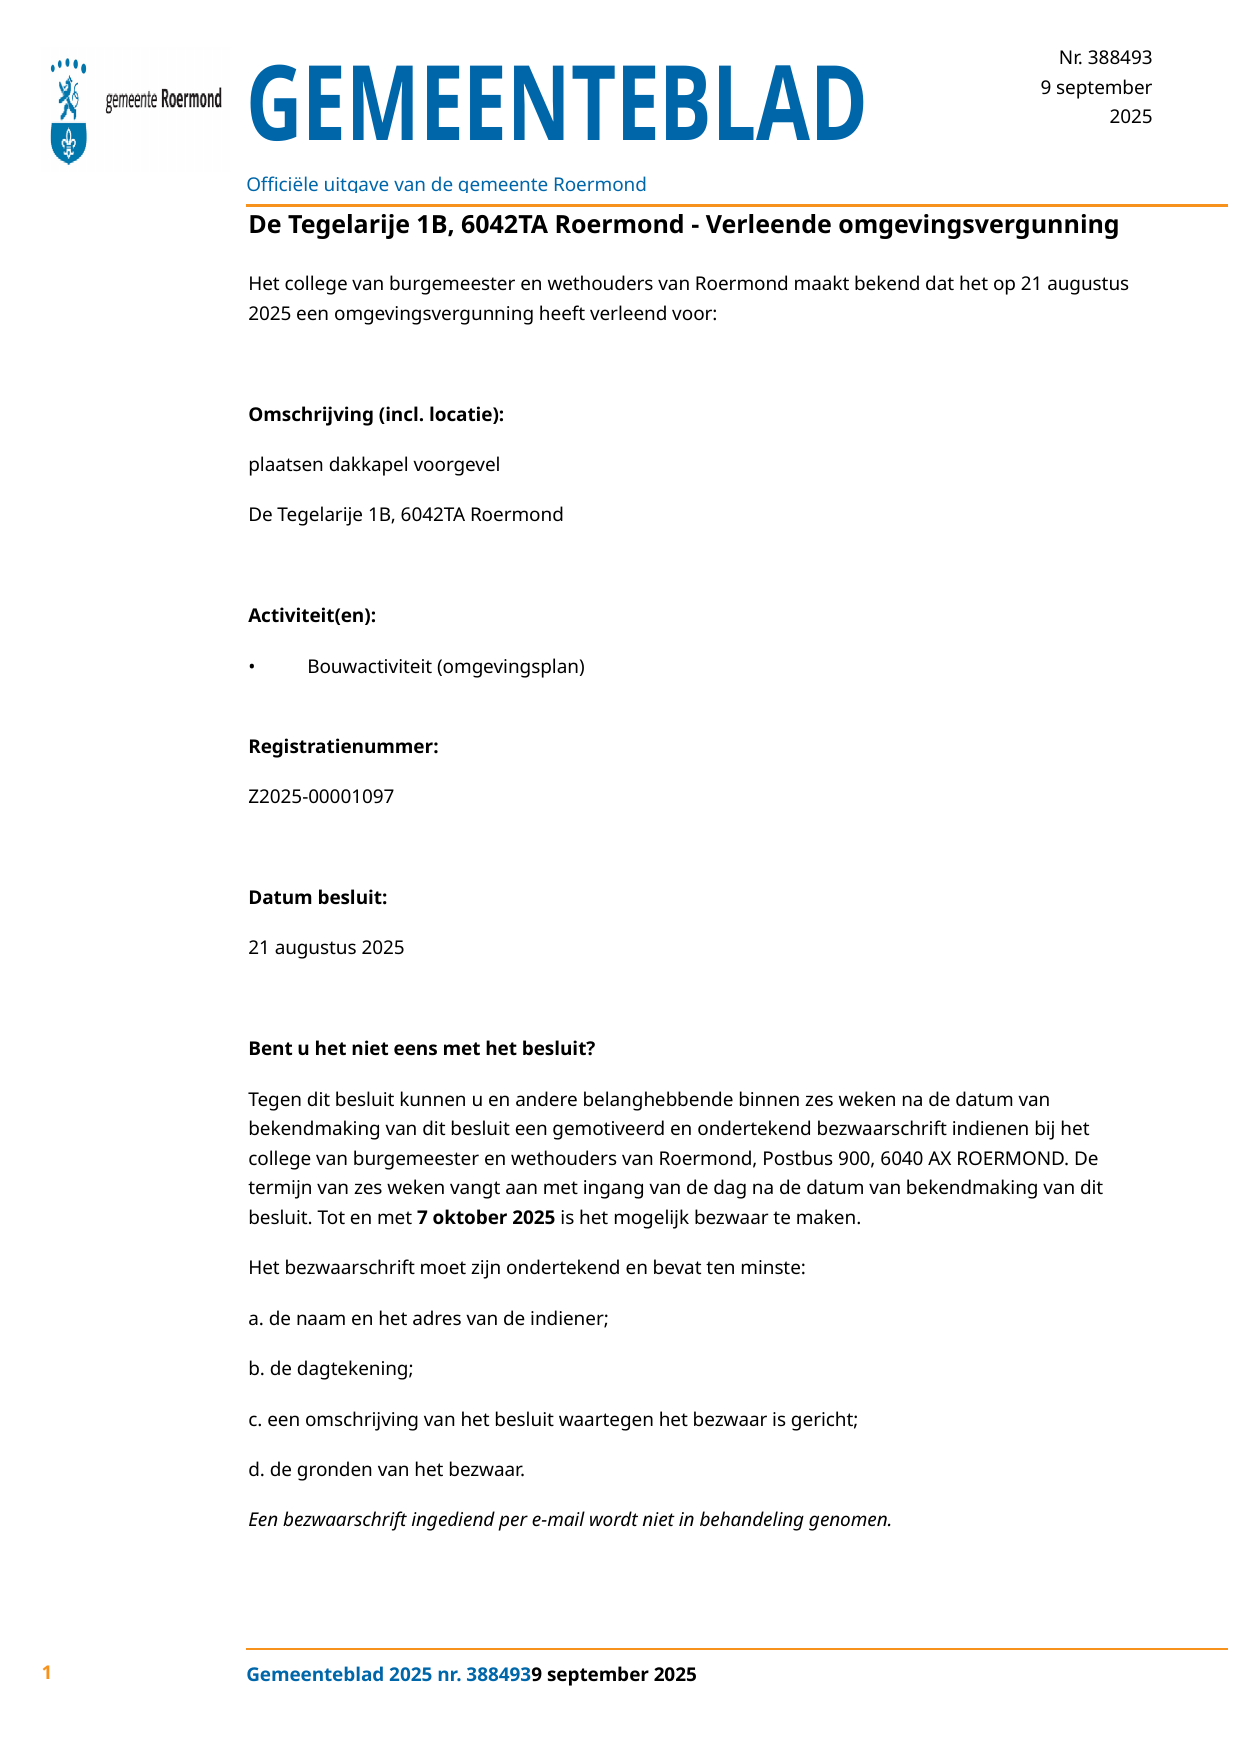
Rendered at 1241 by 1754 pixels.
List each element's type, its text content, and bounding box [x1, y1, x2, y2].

text Het college van burgemeester en wethouders van Roermond maakt bekend dat het op 21 augustus 2025 een omgevingsvergunning heeft verleend voor: [248, 270, 1152, 326]
text Datum besluit: [248, 884, 1152, 910]
text Omschrijving (incl. locatie): [248, 401, 1152, 426]
text plaatsen dakkapel voorgevel [248, 451, 1152, 477]
text Tegen dit besluit kunnen u en andere belanghebbende binnen zes weken na de datum van bekendmaking van dit besluit een gemotiveerd en ondertekend bezwaarschrift indienen bij het college van burgemeester en wethouders van Roermond, Postbus 900, 6040 AX ROERMOND. De termijn van zes weken vangt aan met ingang van de dag na de datum van bekendmaking van dit besluit. Tot en met 7 oktober 2025 is het mogelijk bezwaar te maken. [248, 1086, 1152, 1230]
text De Tegelarije 1B, 6042TA Roermond [248, 502, 1152, 527]
text d. de gronden van het bezwaar. [248, 1456, 1152, 1482]
text b. de dagtekening; [248, 1355, 1152, 1381]
text c. een omschrijving van het besluit waartegen het bezwaar is gericht; [248, 1406, 1152, 1431]
text a. de naam en het adres van de indiener; [248, 1305, 1152, 1331]
text Z2025-00001097 [248, 783, 1152, 809]
text Het bezwaarschrift moet zijn ondertekend en bevat ten minste: [248, 1254, 1152, 1280]
text Registratienummer: [248, 733, 1152, 758]
text Bent u het niet eens met het besluit? [248, 1035, 1152, 1061]
text 21 augustus 2025 [248, 934, 1152, 960]
text Een bezwaarschrift ingediend per e-mail wordt niet in behandeling genomen. [248, 1507, 1152, 1532]
picture [41, 47, 231, 172]
text Activiteit(en): [248, 602, 1152, 628]
list Bouwactiviteit (omgevingsplan) [248, 653, 1152, 678]
text De Tegelarije 1B, 6042TA Roermond - Verleende omgevingsvergunning [248, 207, 1152, 241]
